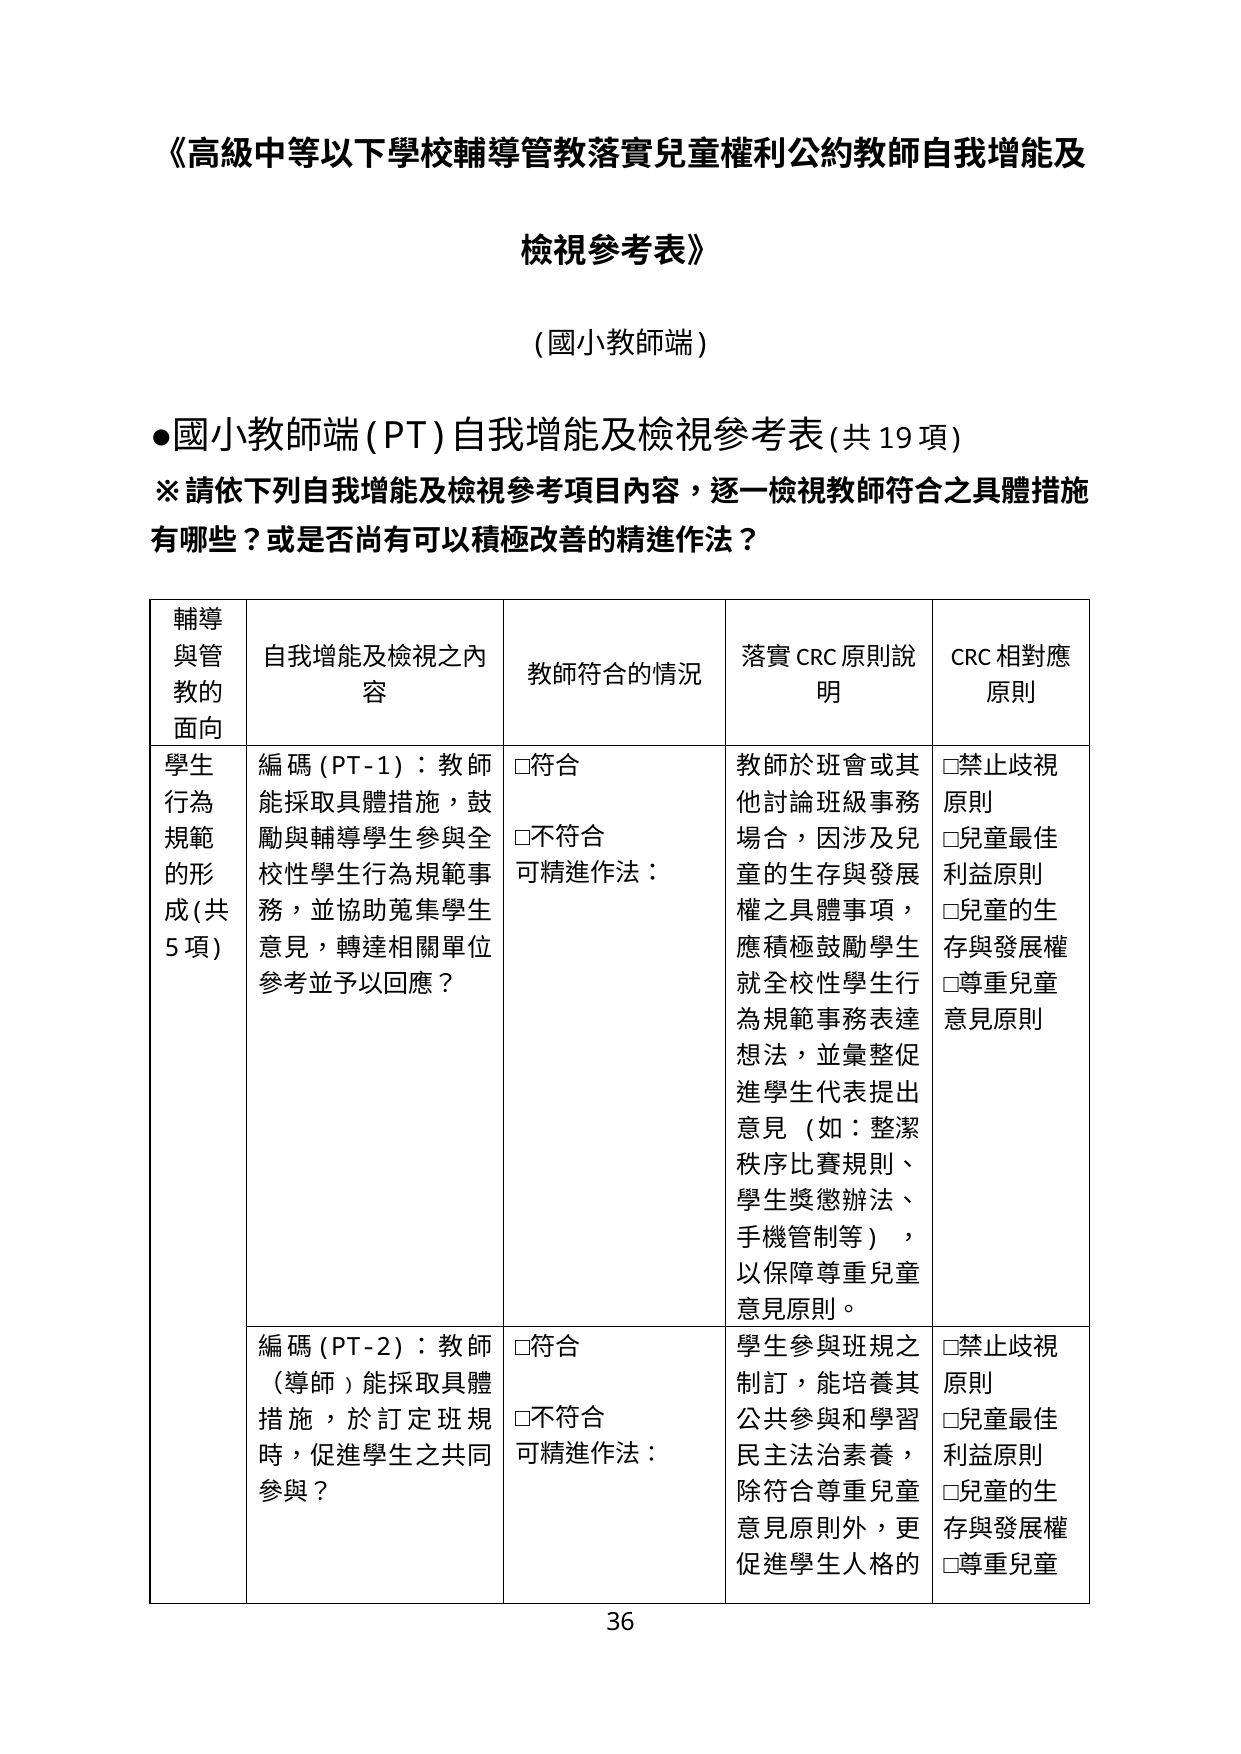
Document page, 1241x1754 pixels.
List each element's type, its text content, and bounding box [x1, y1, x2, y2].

table_cell 編碼(PT-1)：教師能採取具體措施，鼓勵與輔導學生參與全校性學生行為規範事務，並協助蒐集學生意見，轉達相關單位參考並予以回應？ [247, 746, 503, 1326]
table_cell □符合 □不符合 可精進作法： [504, 1327, 725, 1602]
table_header 教師符合的情況 [504, 600, 725, 745]
table_cell □符合 □不符合 可精進作法： [504, 746, 725, 1326]
table_header 落實CRC原則說明 [726, 600, 932, 745]
subtitle ※請依下列自我增能及檢視參考項目內容，逐一檢視教師符合之具體措施有哪些？或是否尚有可以積極改善的精進作法？ [150, 467, 1091, 558]
text 《高級中等以下學校輔導管教落實兒童權利公約教師自我增能及檢視參考表》 [150, 127, 1091, 272]
table_cell 編碼(PT-2)：教師（導師﹚能採取具體措施，於訂定班規時，促進學生之共同參與？ [247, 1327, 503, 1602]
table_cell □禁止歧視原則 □兒童最佳利益原則 □兒童的生存與發展權 □尊重兒童 [933, 1327, 1089, 1602]
subtitle ●國小教師端(PT)自我增能及檢視參考表(共19項) [150, 405, 1091, 459]
table_header 輔導與管教的面向 [151, 600, 246, 745]
table_cell 教師於班會或其他討論班級事務場合，因涉及兒童的生存與發展權之具體事項，應積極鼓勵學生就全校性學生行為規範事務表達想法，並彙整促進學生代表提出意見 (如：整潔秩序比賽規則、學生獎懲辦法、手機管制等) ，以保障尊重兒童意見原則。 [726, 746, 932, 1326]
table_header 自我增能及檢視之內容 [247, 600, 503, 745]
table_cell □禁止歧視原則 □兒童最佳利益原則 □兒童的生存與發展權 □尊重兒童意見原則 [933, 746, 1089, 1326]
table_cell 學生參與班規之制訂，能培養其公共參與和學習民主法治素養，除符合尊重兒童意見原則外，更促進學生人格的 [726, 1327, 932, 1602]
text (國小教師端) [150, 320, 1091, 362]
table_cell 學生行為規範的形成(共5項) [151, 746, 246, 1602]
table_header CRC相對應原則 [933, 600, 1089, 745]
